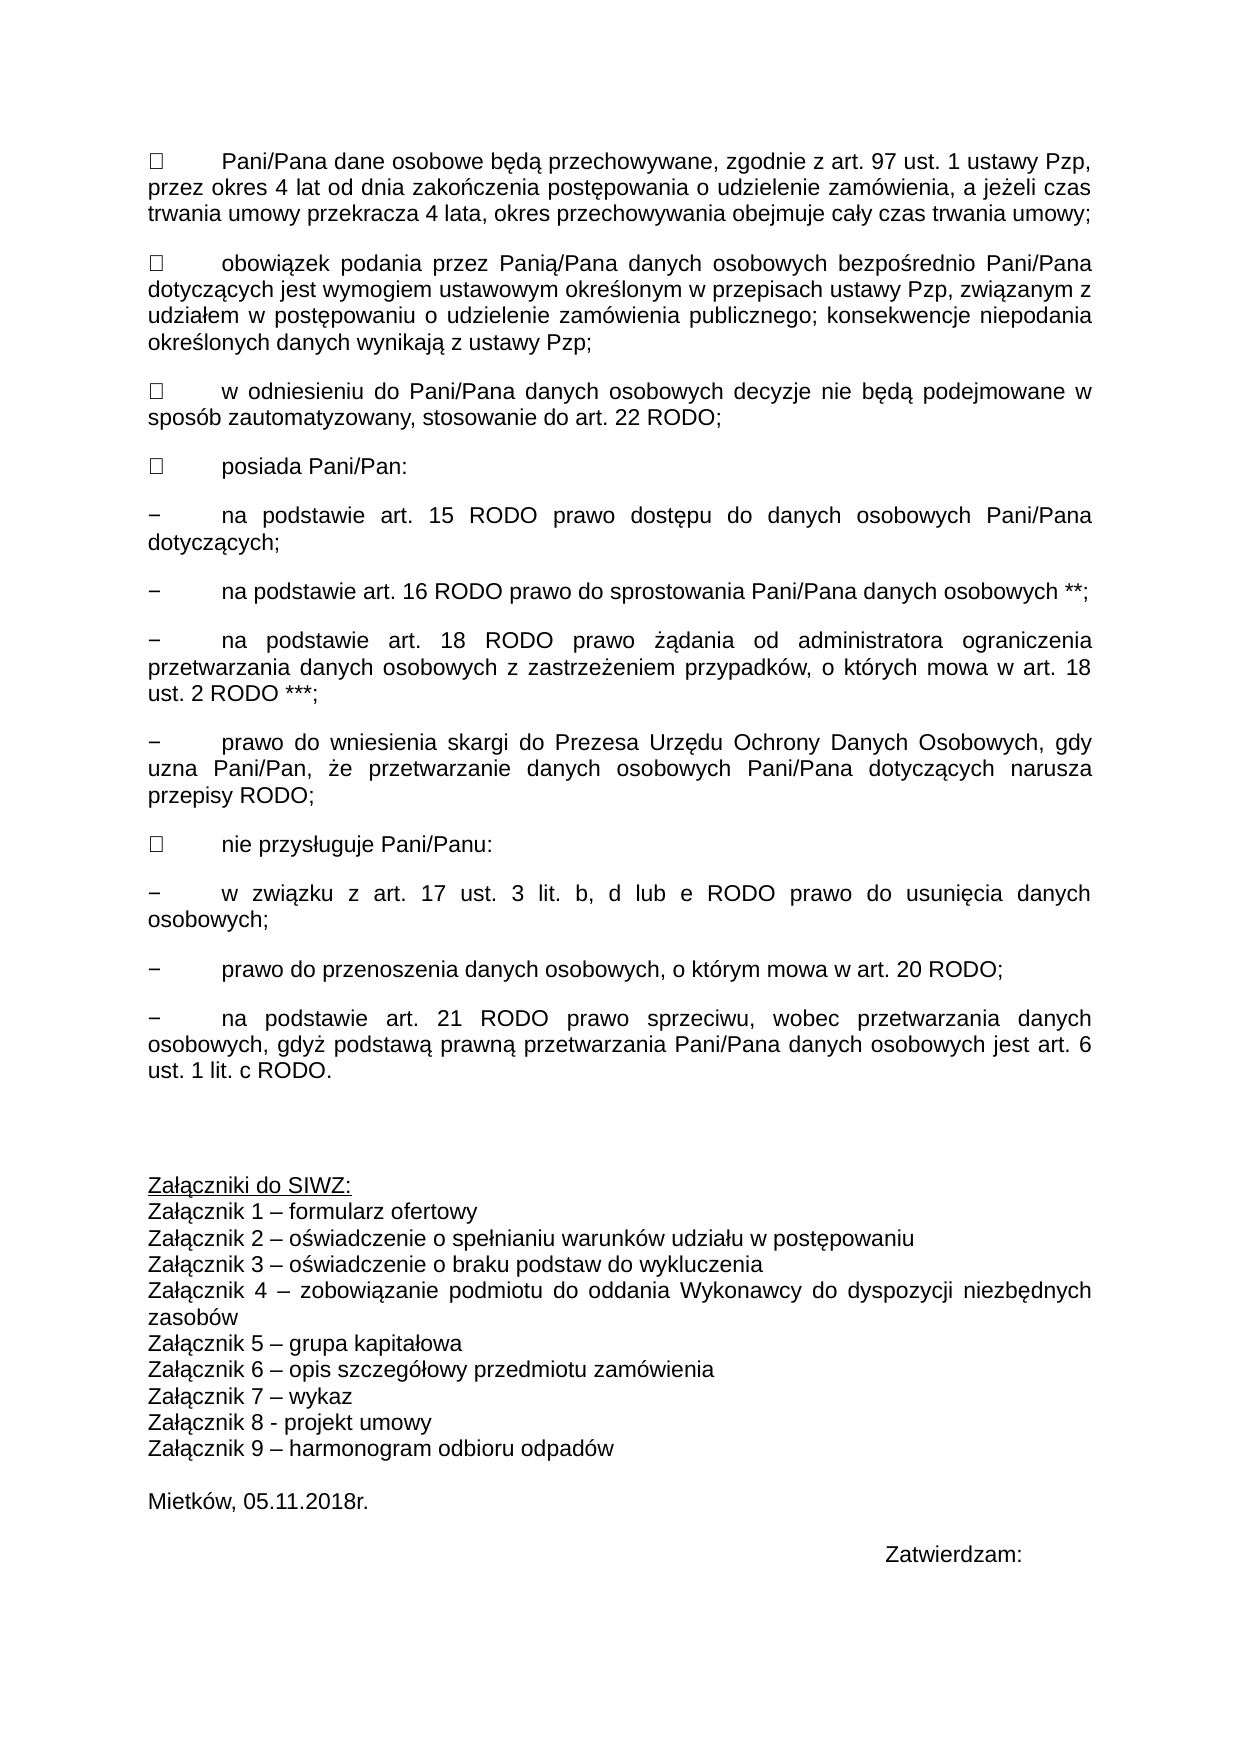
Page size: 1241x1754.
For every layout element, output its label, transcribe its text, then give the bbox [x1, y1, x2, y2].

text Mietków, 05.11.2018r. [148, 1488, 1092, 1514]
text Załącznik 6 – opis szczegółowy przedmiotu zamówienia [148, 1356, 1092, 1383]
text  w odniesieniu do Pani/Pana danych osobowych decyzje nie będą podejmowane w sposób zautomatyzowany, stosowanie do art. 22 RODO; [148, 378, 1092, 431]
text Załącznik 7 – wykaz [148, 1383, 1092, 1409]
text  posiada Pani/Pan: [148, 453, 1092, 480]
text Załącznik 8 - projekt umowy [148, 1409, 1092, 1435]
text − na podstawie art. 18 RODO prawo żądania od administratora ograniczenia przetwarzania danych osobowych z zastrzeżeniem przypadków, o których mowa w art. 18 ust. 2 RODO ***; [148, 627, 1092, 706]
text Załącznik 5 – grupa kapitałowa [148, 1330, 1092, 1356]
text − prawo do wniesienia skargi do Prezesa Urzędu Ochrony Danych Osobowych, gdy uzna Pani/Pan, że przetwarzanie danych osobowych Pani/Pana dotyczących narusza przepisy RODO; [148, 729, 1092, 808]
text Załączniki do SIWZ: [148, 1172, 1092, 1198]
text − na podstawie art. 15 RODO prawo dostępu do danych osobowych Pani/Pana dotyczących; [148, 502, 1092, 555]
text − na podstawie art. 21 RODO prawo sprzeciwu, wobec przetwarzania danych osobowych, gdyż podstawą prawną przetwarzania Pani/Pana danych osobowych jest art. 6 ust. 1 lit. c RODO. [148, 1005, 1092, 1084]
text Zatwierdzam: [148, 1541, 1092, 1567]
text − prawo do przenoszenia danych osobowych, o którym mowa w art. 20 RODO; [148, 956, 1092, 982]
text − na podstawie art. 16 RODO prawo do sprostowania Pani/Pana danych osobowych **; [148, 578, 1092, 604]
text Załącznik 2 – oświadczenie o spełnianiu warunków udziału w postępowaniu [148, 1224, 1092, 1251]
text  Pani/Pana dane osobowe będą przechowywane, zgodnie z art. 97 ust. 1 ustawy Pzp, przez okres 4 lat od dnia zakończenia postępowania o udzielenie zamówienia, a jeżeli czas trwania umowy przekracza 4 lata, okres przechowywania obejmuje cały czas trwania umowy; [148, 148, 1092, 227]
text Załącznik 1 – formularz ofertowy [148, 1198, 1092, 1224]
text Załącznik 3 – oświadczenie o braku podstaw do wykluczenia [148, 1251, 1092, 1277]
text − w związku z art. 17 ust. 3 lit. b, d lub e RODO prawo do usunięcia danych osobowych; [148, 880, 1092, 933]
text Załącznik 9 – harmonogram odbioru odpadów [148, 1435, 1092, 1462]
text  obowiązek podania przez Panią/Pana danych osobowych bezpośrednio Pani/Pana dotyczących jest wymogiem ustawowym określonym w przepisach ustawy Pzp, związanym z udziałem w postępowaniu o udzielenie zamówienia publicznego; konsekwencje niepodania określonych danych wynikają z ustawy Pzp; [148, 249, 1092, 355]
text Załącznik 4 – zobowiązanie podmiotu do oddania Wykonawcy do dyspozycji niezbędnych zasobów [148, 1277, 1092, 1330]
text  nie przysługuje Pani/Panu: [148, 831, 1092, 857]
